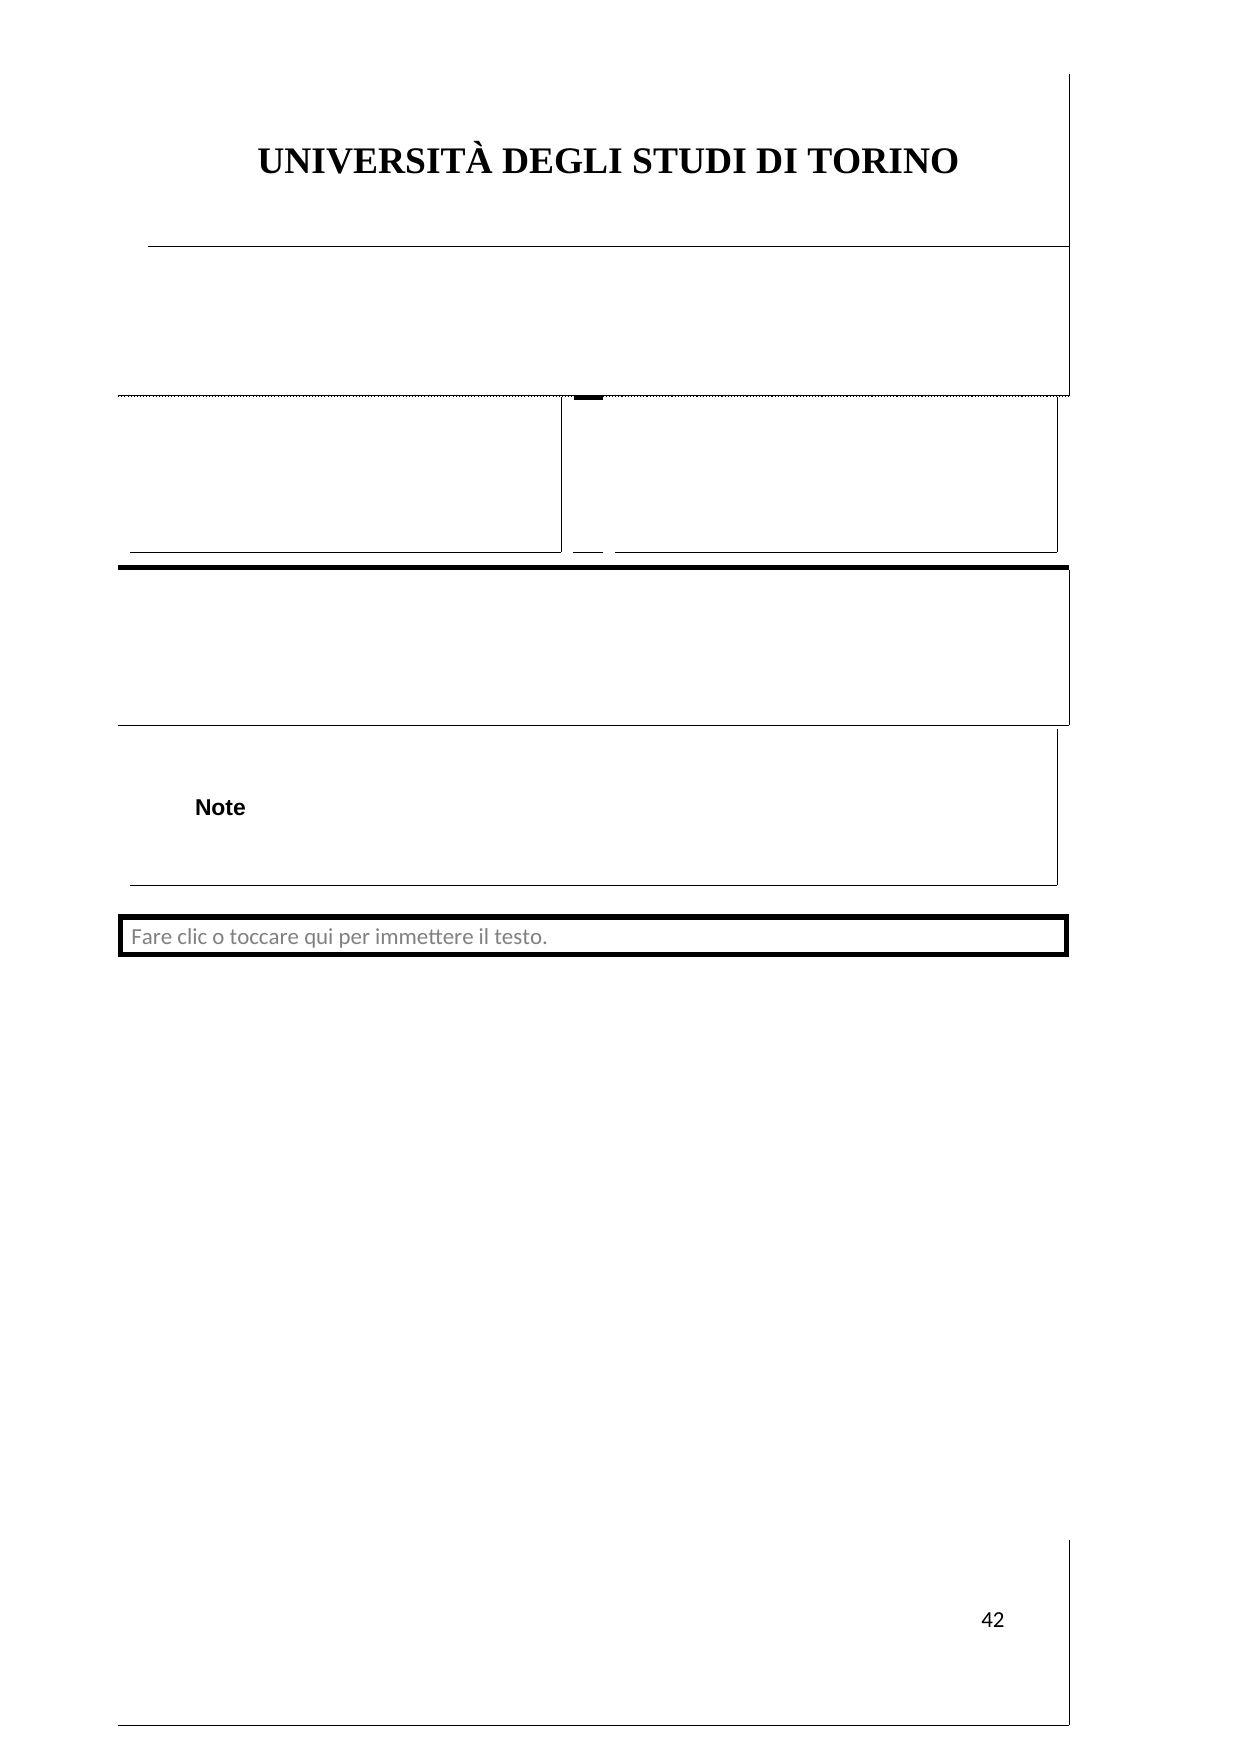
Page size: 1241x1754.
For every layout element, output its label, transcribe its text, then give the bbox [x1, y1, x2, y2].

table_header Note [118, 729, 1069, 914]
table_cell [603, 396, 1069, 565]
table_cell [574, 400, 603, 552]
text Fare clic o toccare qui per immettere il testo. [123, 920, 1064, 952]
table_cell [118, 396, 573, 565]
table_cell [574, 553, 603, 565]
